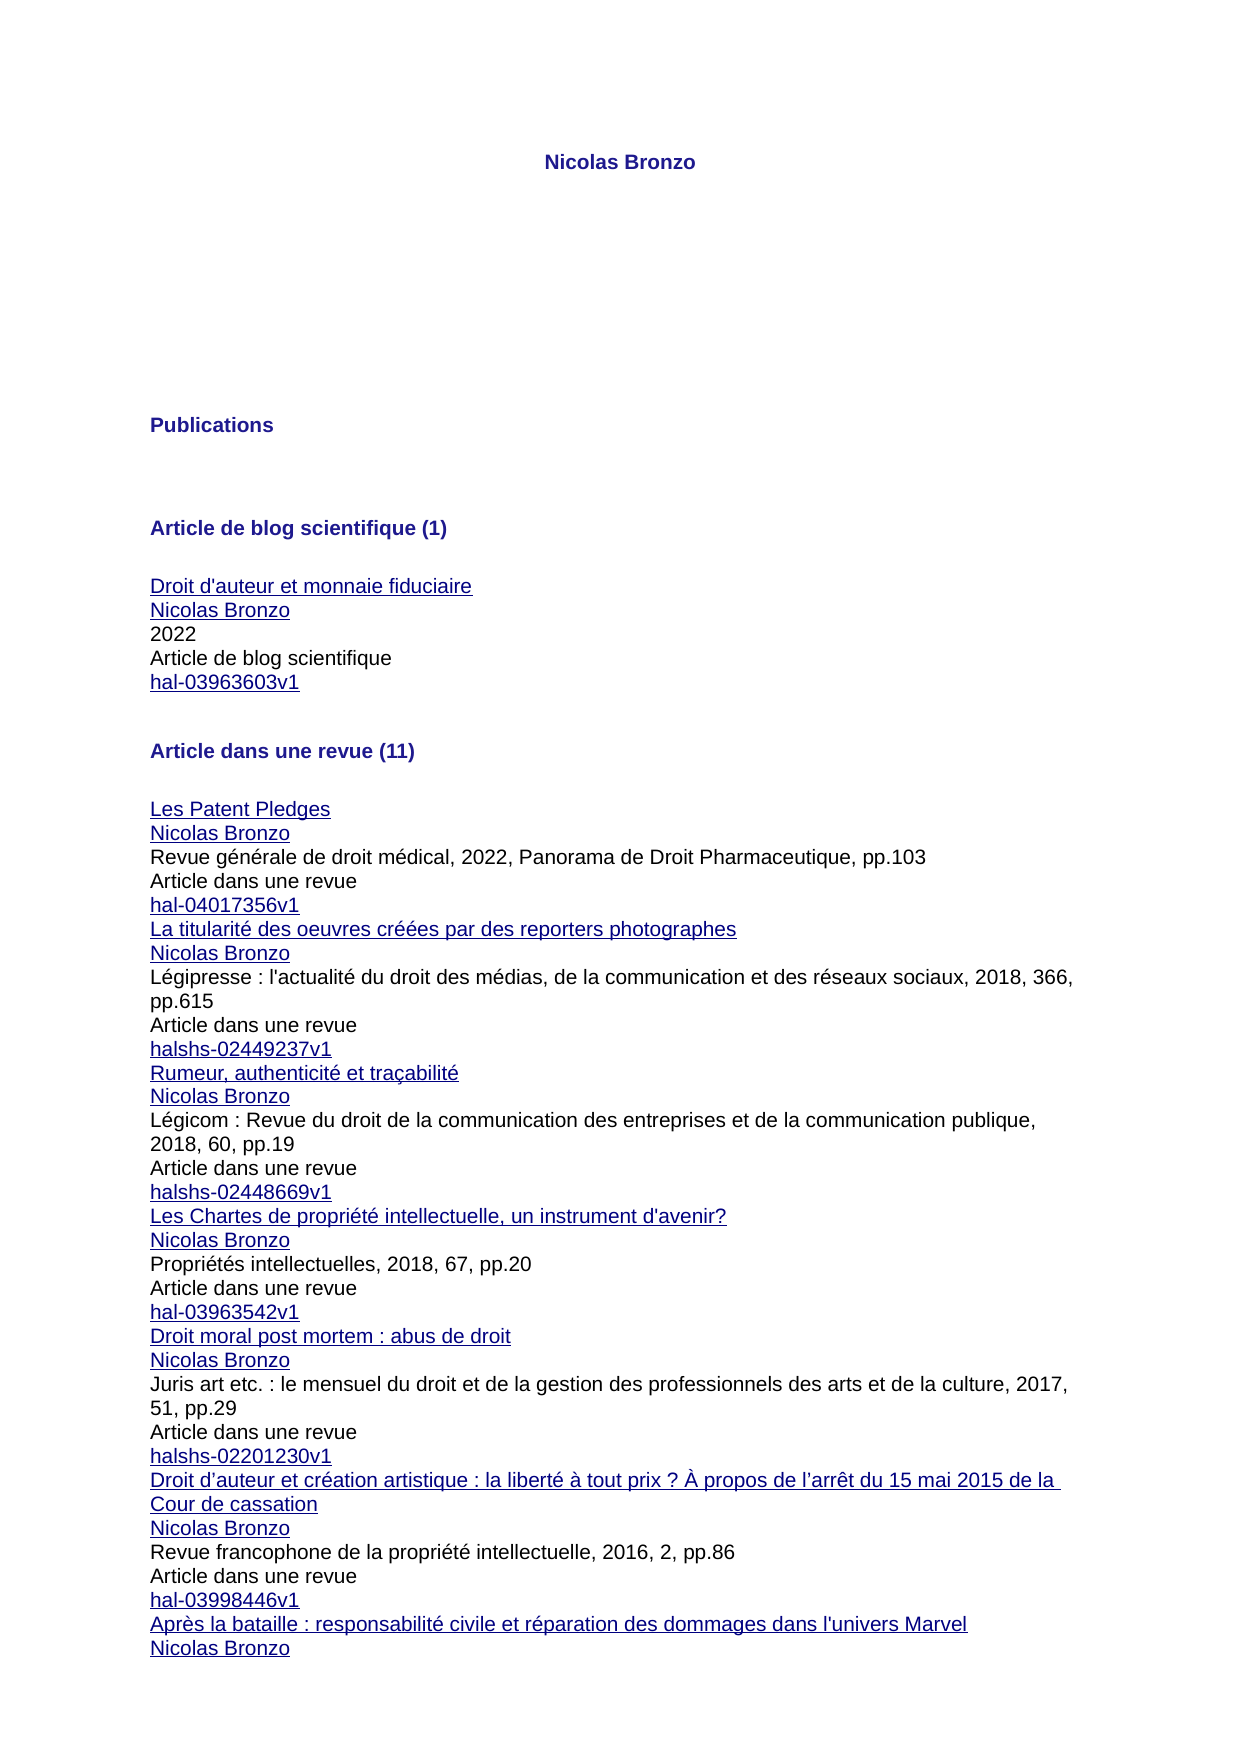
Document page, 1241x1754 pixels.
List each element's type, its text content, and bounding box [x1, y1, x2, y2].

subtitle Article dans une revue (11) [150, 738, 1090, 762]
table_cell Droit moral post mortem : abus de droit Nicolas Bronzo Juris art etc. : le mensuel du droit et de la gestion des professionnels des arts et de la culture, 2017, 51, pp.29 Article dans une revue halshs-02201230v1 [150, 1324, 1090, 1468]
subtitle Nicolas Bronzo [150, 150, 1090, 174]
table_cell Après la bataille : responsabilité civile et réparation des dommages dans l'univers Marvel Nicolas Bronzo [150, 1611, 1090, 1659]
table_cell Les Chartes de propriété intellectuelle, un instrument d'avenir? Nicolas Bronzo Propriétés intellectuelles, 2018, 67, pp.20 Article dans une revue hal-03963542v1 [150, 1204, 1090, 1324]
subtitle Article de blog scientifique (1) [150, 516, 1090, 539]
table_cell Rumeur, authenticité et traçabilité Nicolas Bronzo Légicom : Revue du droit de la communication des entreprises et de la communication publique, 2018, 60, pp.19 Article dans une revue halshs-02448669v1 [150, 1060, 1090, 1204]
table_header Droit d'auteur et monnaie fiduciaire Nicolas Bronzo 2022 Article de blog scientifique hal-03963603v1 [150, 574, 1090, 694]
table_cell La titularité des oeuvres créées par des reporters photographes Nicolas Bronzo Légipresse : l'actualité du droit des médias, de la communication et des réseaux sociaux, 2018, 366, pp.615 Article dans une revue halshs-02449237v1 [150, 917, 1090, 1060]
table_header Les Patent Pledges Nicolas Bronzo Revue générale de droit médical, 2022, Panorama de Droit Pharmaceutique, pp.103 Article dans une revue hal-04017356v1 [150, 797, 1090, 917]
subtitle Publications [150, 412, 1090, 436]
table_cell Droit d’auteur et création artistique : la liberté à tout prix ? À propos de l’arrêt du 15 mai 2015 de la Cour de cassation Nicolas Bronzo Revue francophone de la propriété intellectuelle, 2016, 2, pp.86 Article dans une revue hal-03998446v1 [150, 1468, 1090, 1611]
